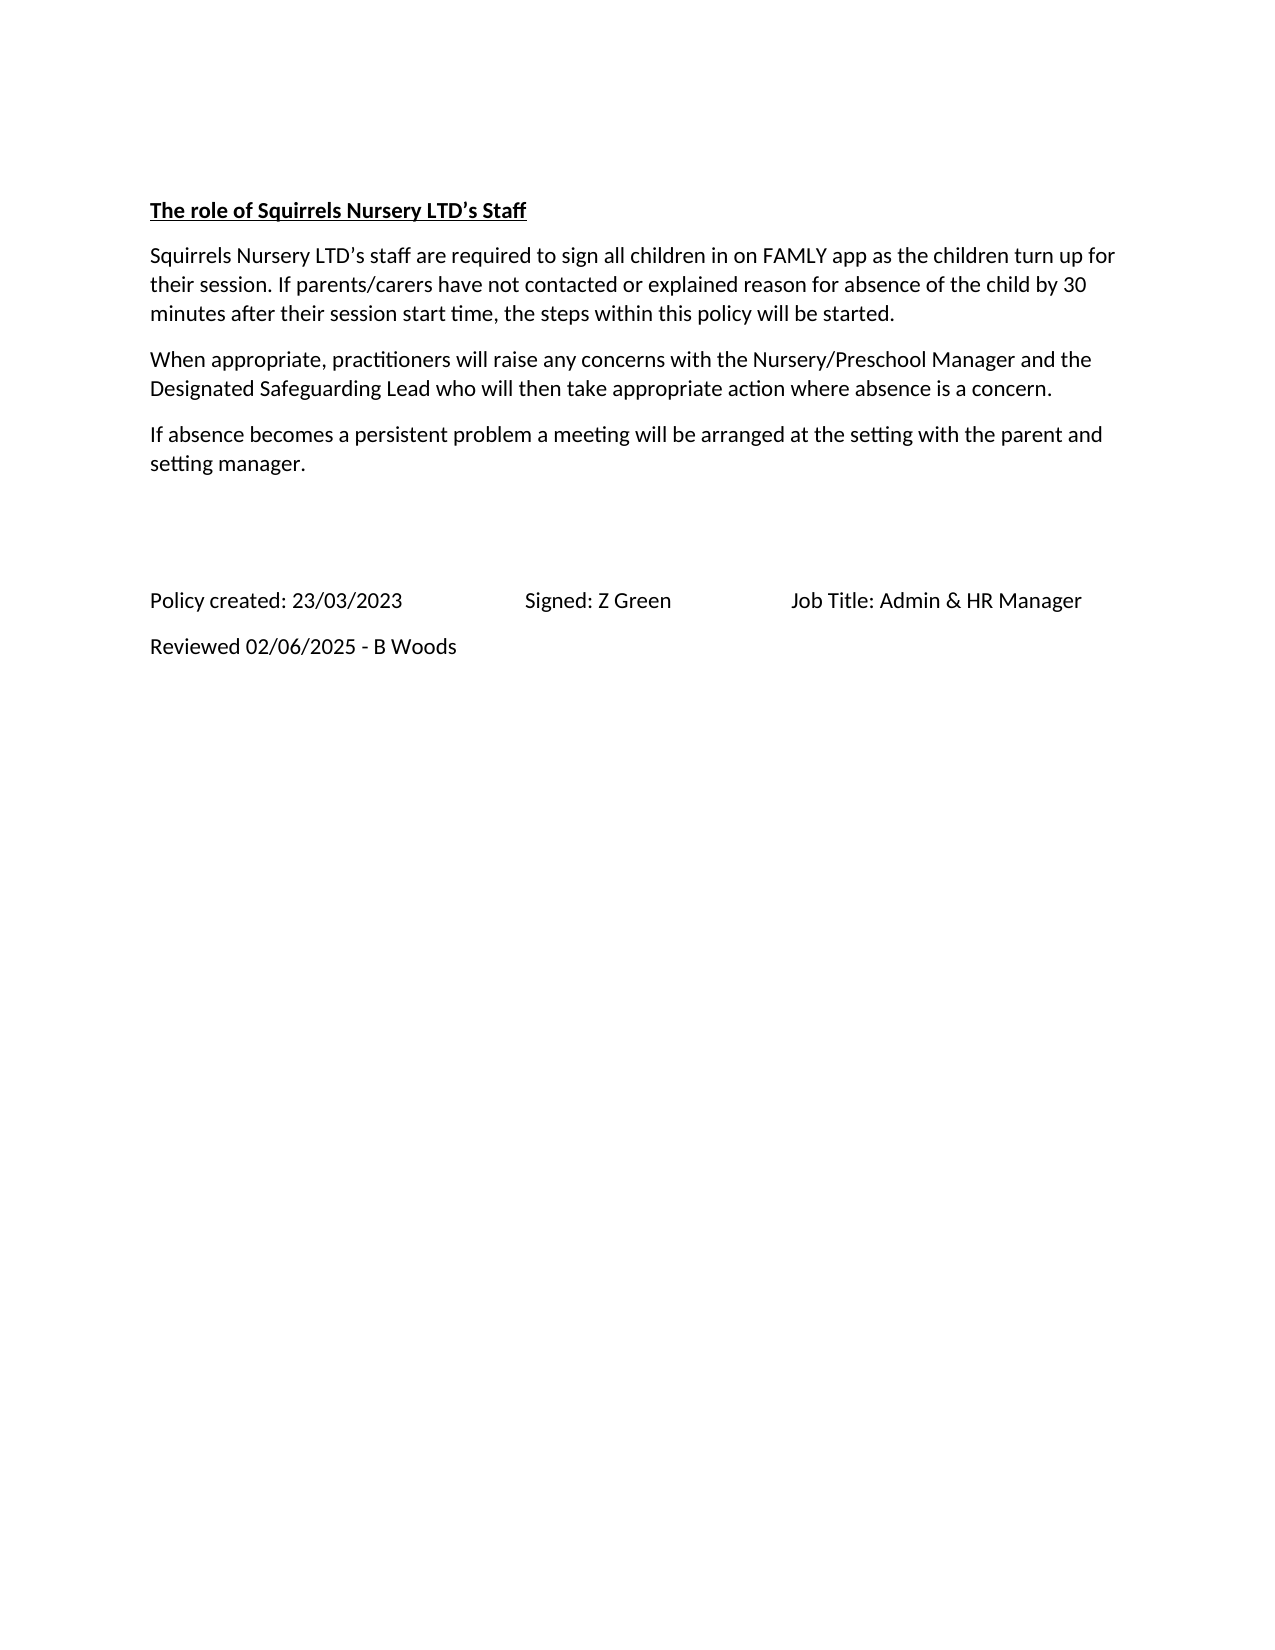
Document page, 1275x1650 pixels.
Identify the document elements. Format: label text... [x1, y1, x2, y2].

text If absence becomes a persistent problem a meeting will be arranged at the setting with the parent and setting manager. [150, 420, 1125, 477]
text Reviewed 02/06/2025 - B Woods [150, 632, 1125, 660]
text The role of Squirrels Nursery LTD’s Staff [150, 196, 1125, 224]
text When appropriate, practitioners will raise any concerns with the Nursery/Preschool Manager and the Designated Safeguarding Lead who will then take appropriate action where absence is a concern. [150, 345, 1125, 402]
text Squirrels Nursery LTD’s staff are required to sign all children in on FAMLY app as the children turn up for their session. If parents/carers have not contacted or explained reason for absence of the child by 30 minutes after their session start time, the steps within this policy will be started. [150, 241, 1125, 328]
text Policy created: 23/03/2023 Signed: Z Green Job Title: Admin & HR Manager [150, 586, 1125, 614]
